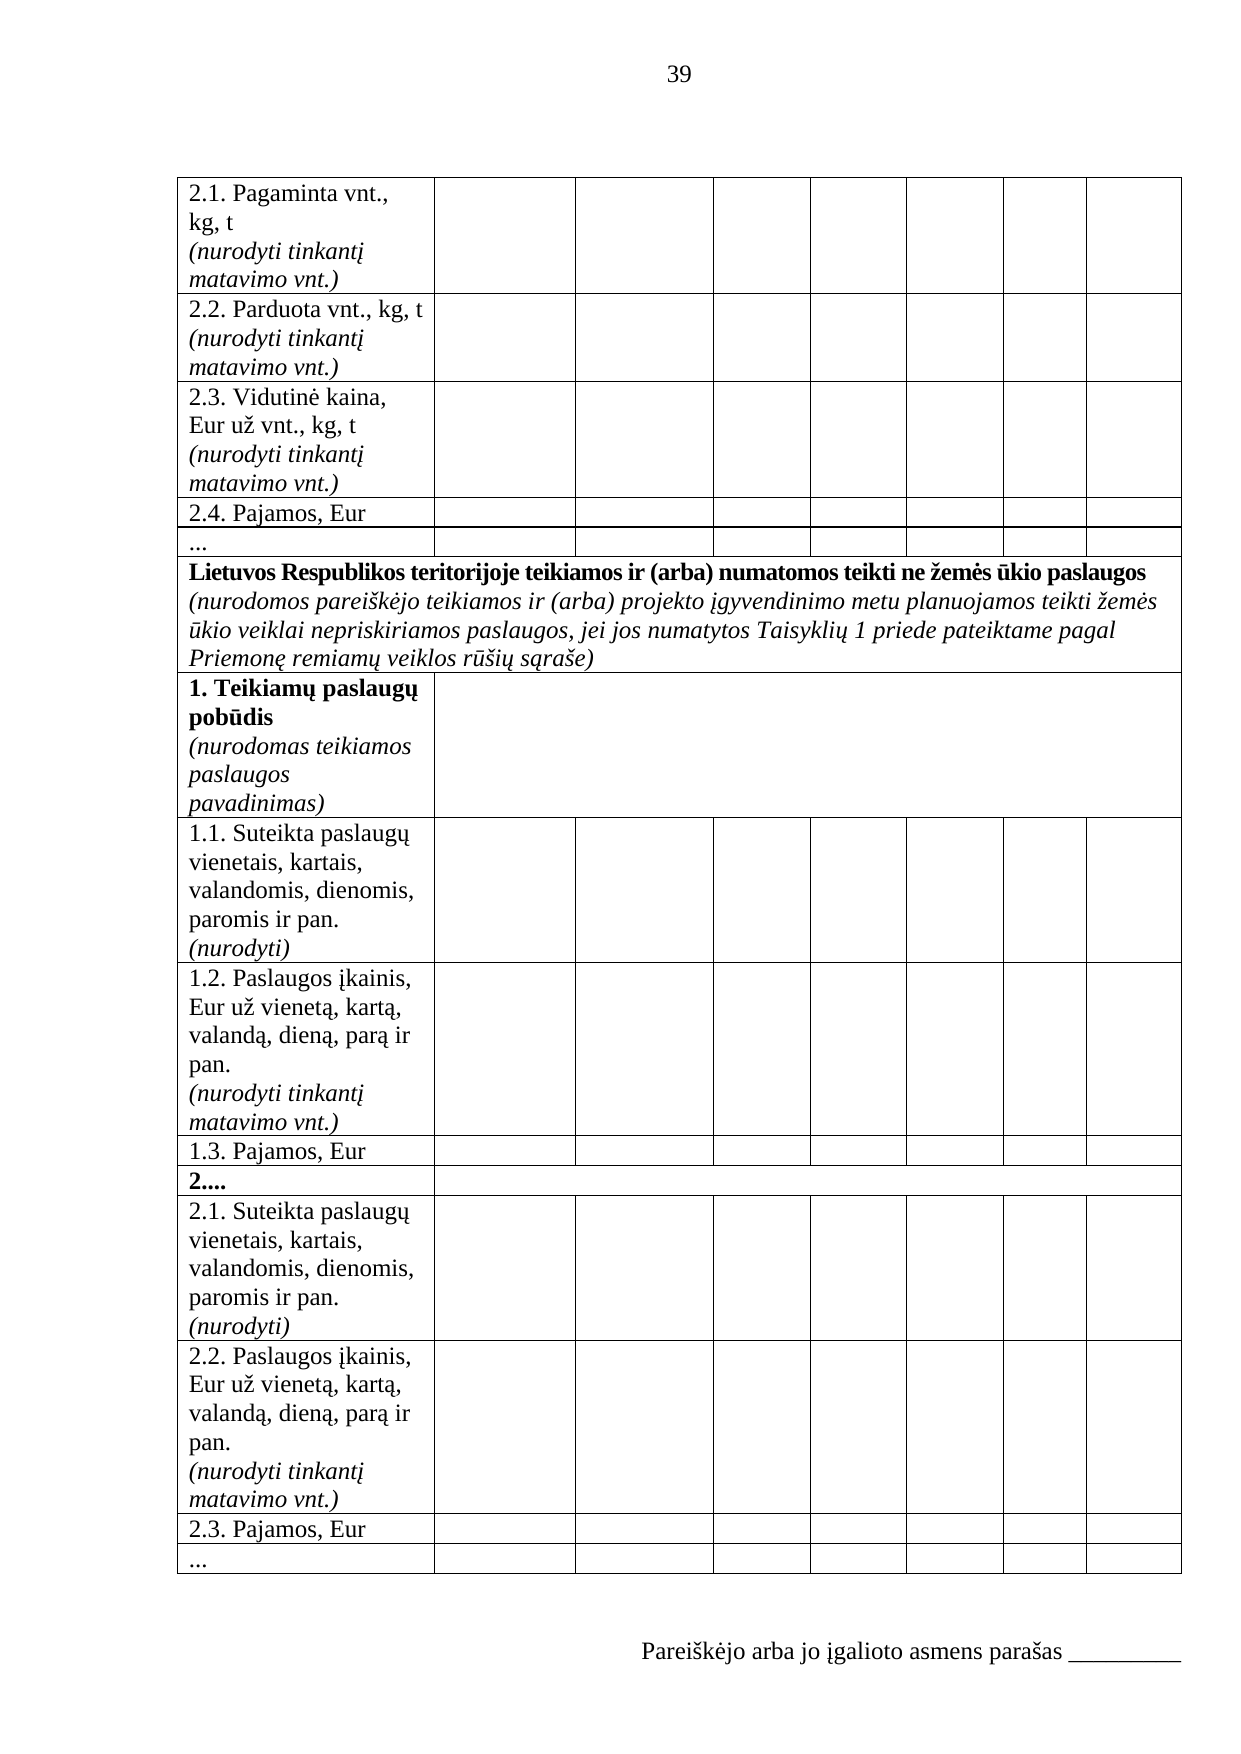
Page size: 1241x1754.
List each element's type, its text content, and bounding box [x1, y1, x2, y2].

table_cell [1087, 1341, 1181, 1513]
table_cell [435, 528, 575, 556]
table_cell [714, 294, 810, 381]
table_cell [1087, 178, 1181, 293]
table_cell [1087, 1136, 1181, 1165]
table_cell [811, 1136, 906, 1165]
table_cell [907, 818, 1003, 962]
table_cell [435, 178, 575, 293]
table_cell [811, 963, 906, 1135]
table_cell ... [178, 1544, 434, 1573]
table_cell [811, 178, 906, 293]
table_cell [714, 1341, 810, 1513]
table_cell [1087, 382, 1181, 497]
table_cell [1004, 498, 1086, 526]
table_cell [435, 818, 575, 962]
table_cell [1087, 963, 1181, 1135]
table_cell [1087, 498, 1181, 526]
table_cell [811, 498, 906, 526]
table_cell [714, 1544, 810, 1573]
table_cell [907, 382, 1003, 497]
table_cell 2.4. Pajamos, Eur [178, 498, 434, 526]
table_cell [714, 178, 810, 293]
table_cell [576, 178, 713, 293]
table_cell [714, 818, 810, 962]
table_cell 2.2. Parduota vnt., kg, t (nurodyti tinkantį matavimo vnt.) [178, 294, 434, 381]
table_cell [435, 1341, 575, 1513]
table_cell [811, 1544, 906, 1573]
table_cell [435, 1544, 575, 1573]
table_cell [576, 1341, 713, 1513]
table_cell 2.1. Suteikta paslaugų vienetais, kartais, valandomis, dienomis, paromis ir pan. (nurodyti) [178, 1196, 434, 1340]
table_cell [811, 528, 906, 556]
table_cell [1004, 1136, 1086, 1165]
table_cell 2.2. Paslaugos įkainis, Eur už vienetą, kartą, valandą, dieną, parą ir pan. (nurodyti tinkantį matavimo vnt.) [178, 1341, 434, 1513]
table_cell [435, 1196, 575, 1340]
table_cell [1004, 1341, 1086, 1513]
table_cell Lietuvos Respublikos teritorijoje teikiamos ir (arba) numatomos teikti ne žemės ūkio paslaugos (nurodomos pareiškėjo teikiamos ir (arba) projekto įgyvendinimo metu planuojamos teikti žemės ūkio veiklai nepriskiriamos paslaugos, jei jos numatytos Taisyklių 1 priede pateiktame pagal Priemonę remiamų veiklos rūšių sąraše) [178, 557, 1181, 672]
table_cell [714, 963, 810, 1135]
table_cell [1087, 1196, 1181, 1340]
table_cell [811, 818, 906, 962]
table_cell [576, 528, 713, 556]
table_cell [576, 963, 713, 1135]
table_cell [435, 673, 1181, 817]
table_cell [1087, 1514, 1181, 1543]
table_cell [907, 1544, 1003, 1573]
table_cell [907, 1514, 1003, 1543]
table_cell [1087, 294, 1181, 381]
table_cell [907, 498, 1003, 526]
table_cell [1004, 382, 1086, 497]
table_cell [1004, 528, 1086, 556]
table_cell [811, 1514, 906, 1543]
table_cell [714, 498, 810, 526]
table_cell [907, 178, 1003, 293]
table_cell [435, 498, 575, 526]
table_cell [811, 294, 906, 381]
table_cell [907, 1196, 1003, 1340]
table_cell [435, 963, 575, 1135]
table_cell [1004, 294, 1086, 381]
table_cell [576, 382, 713, 497]
table_cell 1.3. Pajamos, Eur [178, 1136, 434, 1165]
table_cell [576, 818, 713, 962]
table_cell [714, 382, 810, 497]
table_cell [907, 963, 1003, 1135]
table_cell [435, 382, 575, 497]
table_cell [435, 1166, 1181, 1195]
table_cell [435, 1514, 575, 1543]
table_cell [576, 294, 713, 381]
table_cell [1087, 818, 1181, 962]
table_cell [576, 498, 713, 526]
table_cell [811, 382, 906, 497]
table_cell [1004, 1196, 1086, 1340]
table_cell 2.3. Pajamos, Eur [178, 1514, 434, 1543]
table_cell [811, 1341, 906, 1513]
table_cell [811, 1196, 906, 1340]
table_cell [714, 1136, 810, 1165]
table_cell ... [178, 528, 434, 556]
table_cell [714, 1196, 810, 1340]
table_cell [1004, 178, 1086, 293]
table_cell 1. Teikiamų paslaugų pobūdis (nurodomas teikiamos paslaugos pavadinimas) [178, 673, 434, 817]
table_cell 2.1. Pagaminta vnt., kg, t (nurodyti tinkantį matavimo vnt.) [178, 178, 434, 293]
table_cell [714, 528, 810, 556]
table_cell 1.1. Suteikta paslaugų vienetais, kartais, valandomis, dienomis, paromis ir pan. (nurodyti) [178, 818, 434, 962]
table_cell [1004, 963, 1086, 1135]
table_cell [576, 1544, 713, 1573]
table_cell 2.... [178, 1166, 434, 1195]
table_cell 2.3. Vidutinė kaina, Eur už vnt., kg, t (nurodyti tinkantį matavimo vnt.) [178, 382, 434, 497]
table_cell [907, 1136, 1003, 1165]
table_cell [576, 1136, 713, 1165]
table_cell [907, 528, 1003, 556]
table_cell [1087, 528, 1181, 556]
table_cell [1004, 1544, 1086, 1573]
table_cell [907, 294, 1003, 381]
table_cell [1004, 1514, 1086, 1543]
table_cell [576, 1196, 713, 1340]
table_cell [1087, 1544, 1181, 1573]
table_cell 1.2. Paslaugos įkainis, Eur už vienetą, kartą, valandą, dieną, parą ir pan. (nurodyti tinkantį matavimo vnt.) [178, 963, 434, 1135]
table_cell [907, 1341, 1003, 1513]
table_cell [714, 1514, 810, 1543]
table_cell [435, 1136, 575, 1165]
table_cell [1004, 818, 1086, 962]
table_cell [576, 1514, 713, 1543]
table_cell [435, 294, 575, 381]
